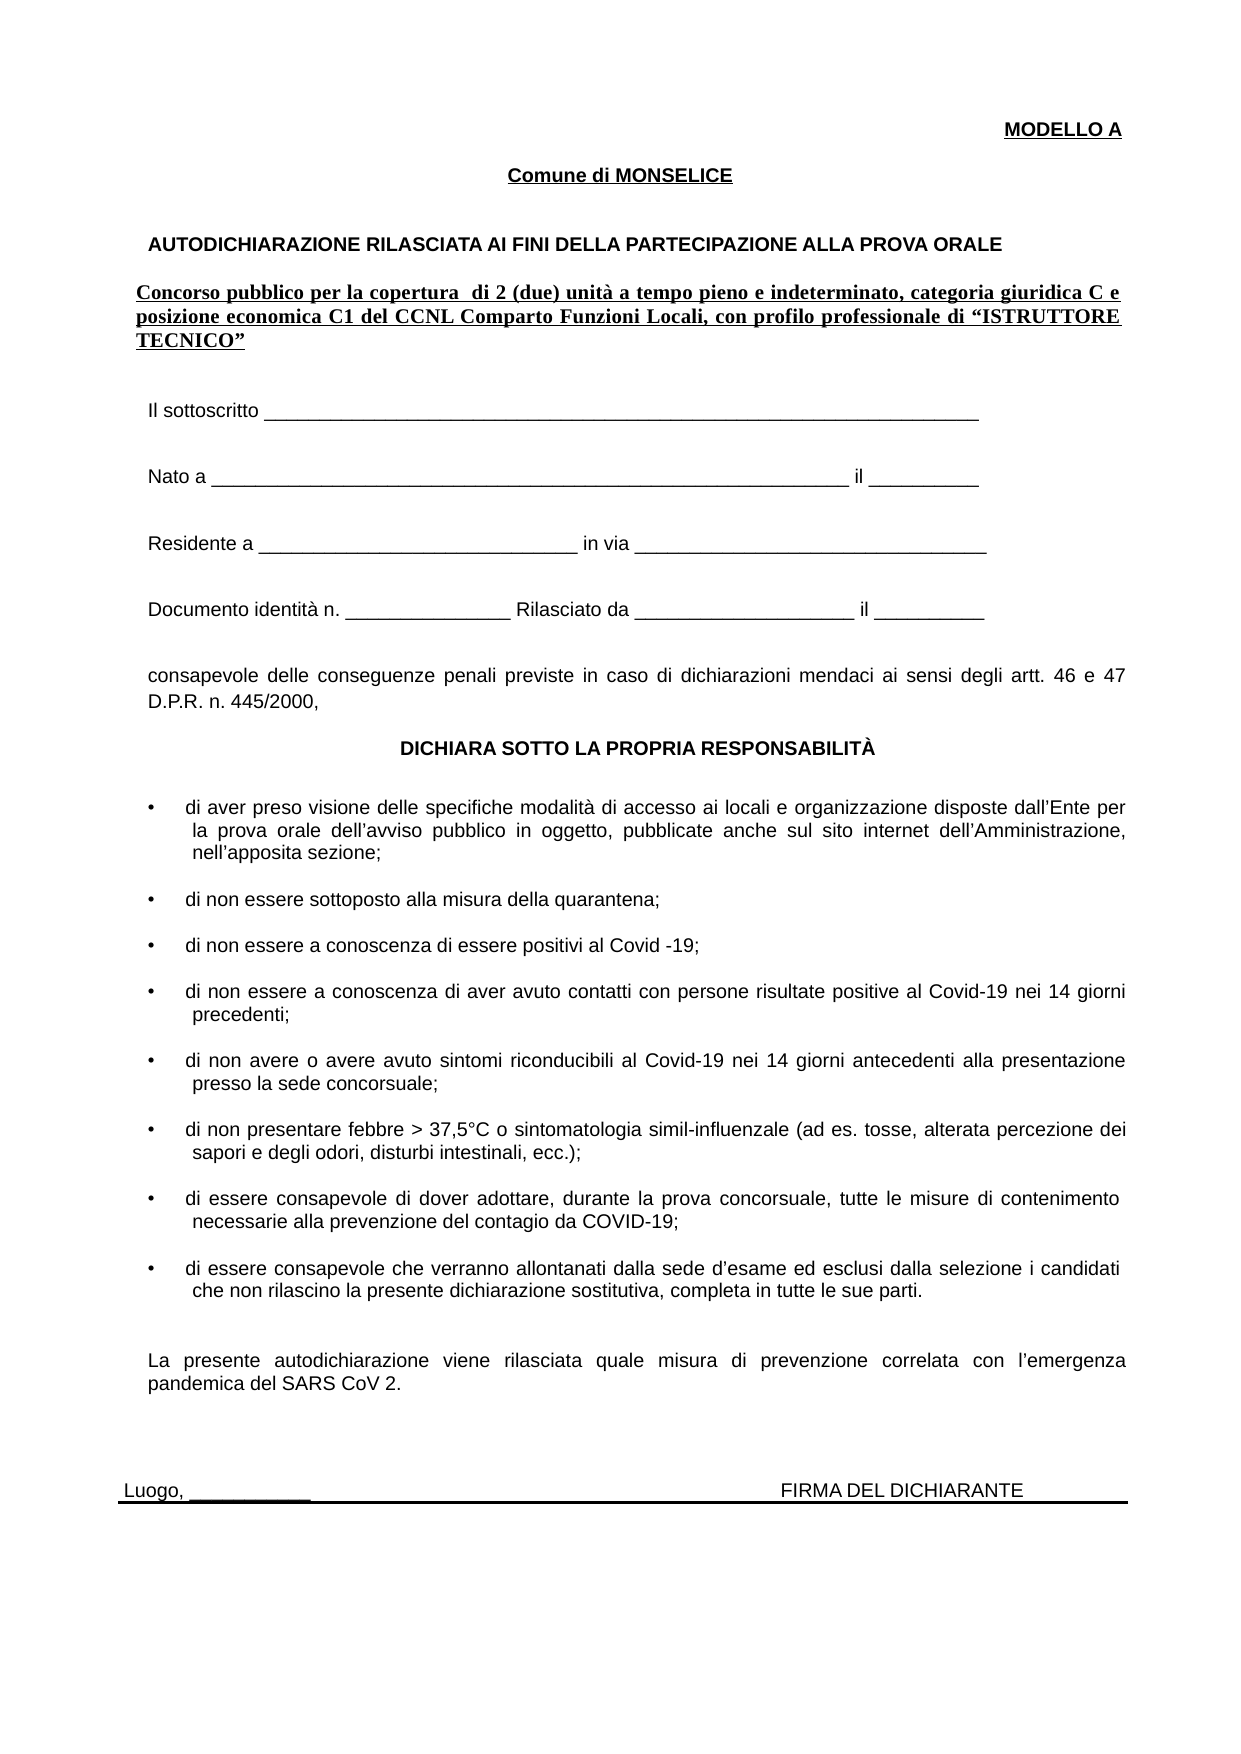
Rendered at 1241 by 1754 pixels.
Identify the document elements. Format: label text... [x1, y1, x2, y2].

text DICHIARA SOTTO LA PROPRIA RESPONSABILITÀ [148, 737, 1128, 760]
list di essere consapevole che verranno allontanati dalla sede d’esame ed esclusi dalla selezione i candidati che non rilascino la presente dichiarazione sostitutiva, completa in tutte le sue parti. [148, 1256, 1122, 1302]
text Il sottoscritto _________________________________________________________________ [148, 399, 1128, 422]
text MODELLO A [118, 118, 1122, 141]
list di non presentare febbre > 37,5°C o sintomatologia simil-influenzale (ad es. tosse, alterata percezione dei sapori e degli odori, disturbi intestinali, ecc.); [148, 1118, 1128, 1164]
text Comune di MONSELICE [118, 163, 1122, 186]
list di essere consapevole di dover adottare, durante la prova concorsuale, tutte le misure di contenimento necessarie alla prevenzione del contagio da COVID-19; [148, 1187, 1122, 1233]
text Documento identità n. _______________ Rilasciato da ____________________ il __________ [148, 598, 1128, 621]
text consapevole delle conseguenze penali previste in caso di dichiarazioni mendaci ai sensi degli artt. 46 e 47 D.P.R. n. 445/2000, [148, 664, 1128, 713]
list di non essere sottoposto alla misura della quarantena; [148, 887, 1128, 910]
list di non essere a conoscenza di essere positivi al Covid -19; [148, 934, 1128, 957]
list di aver preso visione delle specifiche modalità di accesso ai locali e organizzazione disposte dall’Ente per la prova orale dell’avviso pubblico in oggetto, pubblicate anche sul sito internet dell’Amministrazione, nell’apposita sezione; [148, 796, 1128, 864]
list di non essere a conoscenza di aver avuto contatti con persone risultate positive al Covid-19 nei 14 giorni precedenti; [148, 980, 1128, 1026]
text Concorso pubblico per la copertura di 2 (due) unità a tempo pieno e indeterminato, categoria giuridica C e posizione economica C1 del CCNL Comparto Funzioni Locali, con profilo professionale di “ISTRUTTORE [136, 280, 1122, 325]
list di non avere o avere avuto sintomi riconducibili al Covid-19 nei 14 giorni antecedenti alla presentazione presso la sede concorsuale; [148, 1049, 1128, 1095]
text Residente a _____________________________ in via ________________________________ [148, 532, 1128, 554]
text AUTODICHIARAZIONE RILASCIATA AI FINI DELLA PARTECIPAZIONE ALLA PROVA ORALE [148, 233, 1128, 256]
text Luogo, ___________ FIRMA DEL DICHIARANTE [118, 1479, 1128, 1501]
text Nato a __________________________________________________________ il __________ [148, 465, 1128, 488]
text TECNICO” [136, 326, 1122, 352]
text La presente autodichiarazione viene rilasciata quale misura di prevenzione correlata con l’emergenza pandemica del SARS CoV 2. [148, 1349, 1128, 1394]
